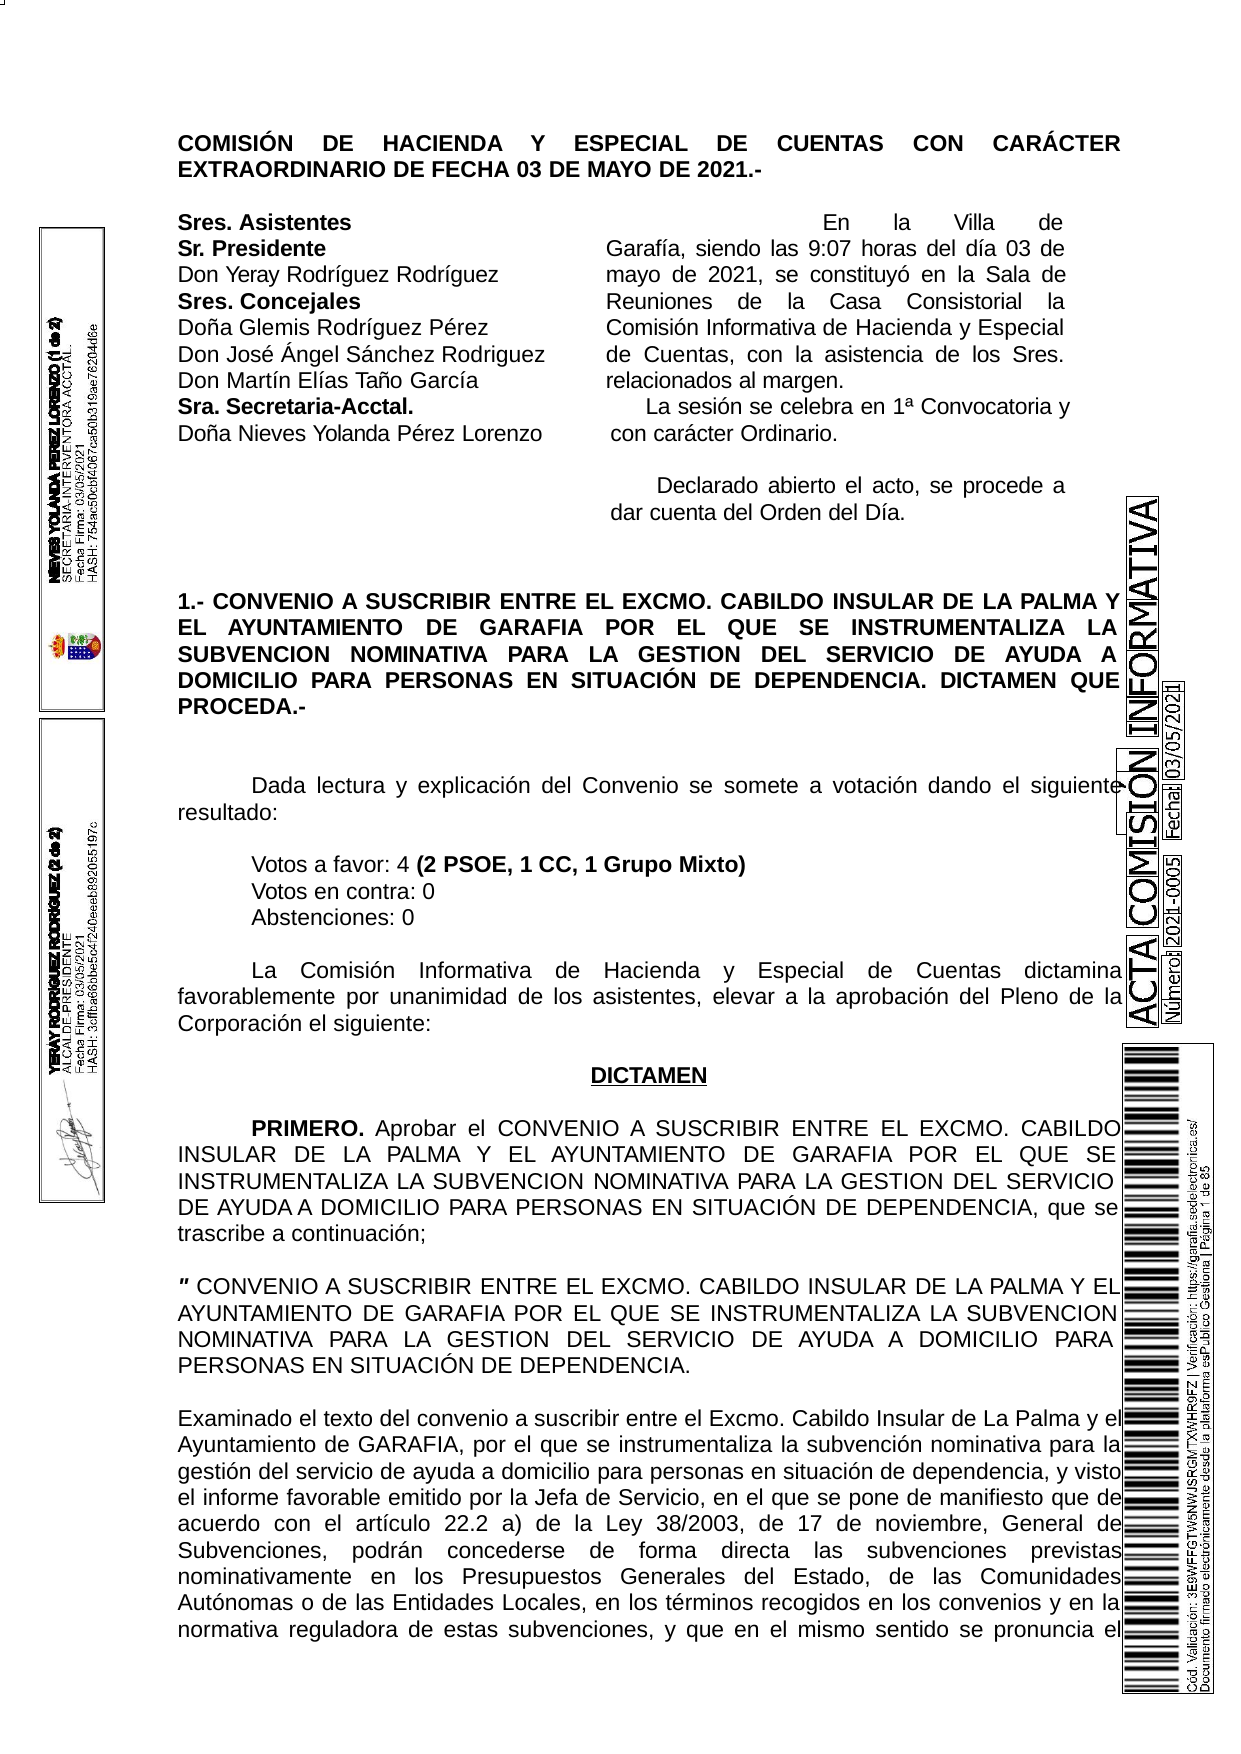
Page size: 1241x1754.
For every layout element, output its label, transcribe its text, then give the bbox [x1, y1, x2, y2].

text Votos en contra: 0 [251, 879, 771, 904]
text Doña Nieves Yolanda Pérez Lorenzo [177, 421, 567, 446]
text Don José Ángel Sánchez Rodriguez [177, 342, 572, 367]
picture [1117, 749, 1158, 771]
text acuerdo con el artículo 22.2 a) de la Ley 38/2003, de 17 de noviembre, General de [177, 1511, 1147, 1537]
text favorablemente por unanimidad de los asistentes, elevar a la aprobación del Pleno de la [177, 984, 1146, 1010]
text DE AYUDA A DOMICILIO PARA PERSONAS EN SITUACIÓN DE DEPENDENCIA, que se [177, 1195, 1146, 1221]
text la [893, 210, 936, 235]
text Autónomas o de las Entidades Locales, en los términos recogidos en los convenios y en la [177, 1590, 1147, 1616]
picture [1117, 825, 1126, 834]
picture [1117, 772, 1158, 812]
text SUBVENCION NOMINATIVA PARA LA GESTION DEL SERVICIO DE AYUDA A [177, 642, 1147, 667]
text PERSONAS EN SITUACIÓN DE DEPENDENCIA. [177, 1353, 1146, 1379]
picture [1127, 651, 1158, 696]
text ESPECIAL DE CUENTAS CON CARÁCTER [573, 131, 1147, 156]
text EXTRAORDINARIO DE FECHA 03 DE MAYO DE 2021.- [177, 157, 786, 183]
text gestión del servicio de ayuda a domicilio para personas en situación de dependencia, y visto [177, 1459, 1147, 1484]
picture [1127, 936, 1158, 1027]
text nominativamente en los Presupuestos Generales del Estado, de las Comunidades [177, 1564, 1147, 1590]
picture [1163, 785, 1181, 789]
text Declarado abierto el acto, se procede a [656, 473, 1088, 499]
picture [1164, 914, 1181, 946]
text " [177, 1274, 196, 1300]
text con carácter Ordinario. [610, 421, 1092, 446]
picture [1123, 1044, 1213, 1693]
text En [822, 210, 876, 235]
picture [1127, 849, 1158, 876]
text DICTAMEN [590, 1063, 736, 1089]
text Comisión Informativa de Hacienda y Especial [606, 315, 1088, 341]
text Dada lectura y explicación del Convenio se somete a votación dando el siguiente [251, 773, 1146, 799]
picture [1127, 877, 1158, 927]
text Don Yeray Rodríguez Rodríguez [177, 262, 572, 288]
text de Cuentas, con la asistencia de los Sres. [606, 342, 1088, 367]
text normativa reguladora de estas subvenciones, y que en el mismo sentido se pronuncia el [177, 1617, 1147, 1642]
picture [40, 228, 104, 711]
text Garafía, siendo las 9:07 horas del día 03 de [606, 236, 1088, 262]
text Sr. Presidente [177, 236, 572, 262]
text Reuniones de la Casa Consistorial la [606, 289, 1088, 314]
text Abstenciones: 0 [251, 905, 771, 931]
picture [1162, 1000, 1181, 1023]
text Sres. Concejales [177, 289, 572, 314]
text INSTRUMENTALIZA LA SUBVENCION NOMINATIVA PARA LA GESTION DEL SERVICIO [177, 1169, 1146, 1194]
text DOMICILIO PARA PERSONAS EN SITUACIÓN DE DEPENDENCIA. DICTAMEN QUE [177, 668, 1147, 694]
text Y [530, 131, 570, 156]
picture [1162, 956, 1181, 999]
text Subvenciones, podrán concederse de forma directa las subvenciones previstas [177, 1538, 1147, 1563]
text Ayuntamiento de GARAFIA, por el que se instrumentaliza la subvención nominativa para la [177, 1432, 1147, 1458]
text Villa [953, 210, 1022, 235]
text PRIMERO. Aprobar el CONVENIO A SUSCRIBIR ENTRE EL EXCMO. CABILDO [251, 1116, 1146, 1142]
picture [1163, 692, 1184, 779]
text EL AYUNTAMIENTO DE GARAFIA POR EL QUE SE INSTRUMENTALIZA LA [177, 615, 1147, 641]
text COMISIÓN DE HACIENDA [177, 131, 528, 156]
picture [1127, 698, 1158, 721]
text La sesión se celebra en 1ª Convocatoria y [645, 394, 1092, 420]
picture [1127, 722, 1158, 736]
text Examinado el texto del convenio a suscribir entre el Excmo. Cabildo Insular de La Palma y el [177, 1406, 1147, 1432]
picture [1163, 790, 1181, 839]
picture [1127, 600, 1158, 650]
picture [40, 719, 104, 1202]
text CONVENIO A SUSCRIBIR ENTRE EL EXCMO. CABILDO INSULAR DE LA PALMA Y EL [196, 1274, 1146, 1300]
text AYUNTAMIENTO DE GARAFIA POR EL QUE SE INSTRUMENTALIZA LA SUBVENCION [177, 1301, 1146, 1326]
text Votos a favor: 4 (2 PSOE, 1 CC, 1 Grupo Mixto) [251, 852, 771, 878]
text Don Martín Elías Taño García [177, 368, 572, 393]
picture [1127, 813, 1158, 848]
text relacionados al margen. [606, 368, 1088, 393]
text 1.- CONVENIO A SUSCRIBIR ENTRE EL EXCMO. CABILDO INSULAR DE LA PALMA Y [177, 589, 1146, 614]
text PROCEDA.- [177, 694, 1147, 720]
text dar cuenta del Orden del Día. [610, 500, 1088, 525]
text Doña Glemis Rodríguez Pérez [177, 315, 572, 341]
picture [1163, 682, 1184, 691]
text Sres. Asistentes [177, 210, 375, 235]
text Sra. Secretaria-Acctal. [177, 394, 572, 420]
text Corporación el siguiente: [177, 1011, 1146, 1036]
text el informe favorable emitido por la Jefa de Servicio, en el que se pone de manifiesto que de [177, 1485, 1147, 1511]
text La Comisión Informativa de Hacienda y Especial de Cuentas dictamina [251, 958, 1146, 983]
text mayo de 2021, se constituyó en la Sala de [606, 262, 1088, 288]
text trascribe a continuación; [177, 1221, 1146, 1247]
text resultado: [177, 800, 1146, 825]
text INSULAR DE LA PALMA Y EL AYUNTAMIENTO DE GARAFIA POR EL QUE SE [177, 1142, 1146, 1168]
picture [1127, 497, 1158, 599]
text de [1038, 210, 1088, 235]
text NOMINATIVA PARA LA GESTION DEL SERVICIO DE AYUDA A DOMICILIO PARA [177, 1327, 1146, 1352]
picture [1164, 856, 1181, 913]
